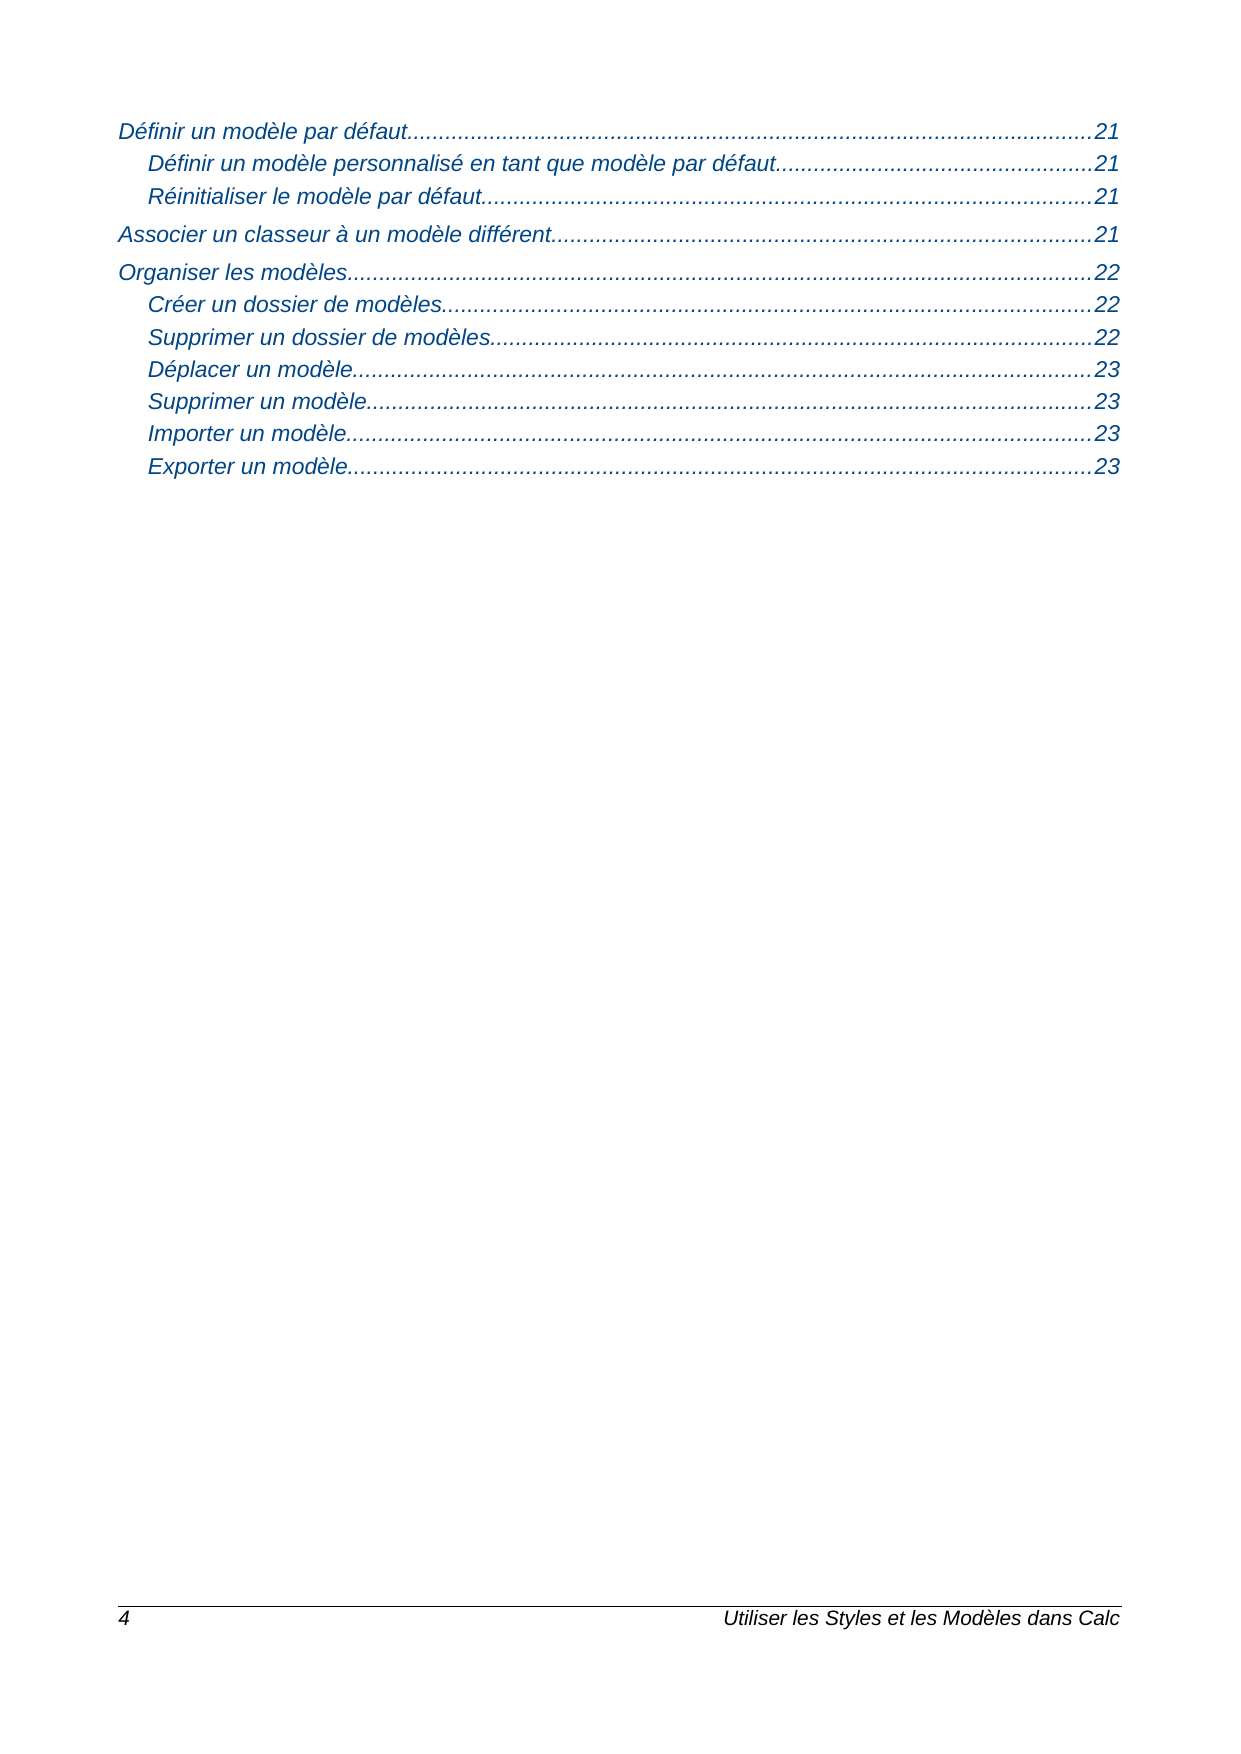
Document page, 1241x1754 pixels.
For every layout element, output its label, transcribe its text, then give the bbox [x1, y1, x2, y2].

text Exporter un modèle 23 [148, 453, 1122, 479]
text Définir un modèle personnalisé en tant que modèle par défaut 21 [148, 150, 1122, 177]
text Définir un modèle par défaut 21 [118, 118, 1122, 144]
text Associer un classeur à un modèle différent 21 [118, 221, 1122, 247]
text Importer un modèle 23 [148, 420, 1122, 447]
text Organiser les modèles 22 [118, 259, 1122, 285]
text Créer un dossier de modèles 22 [148, 291, 1122, 318]
text Supprimer un dossier de modèles 22 [148, 323, 1122, 350]
text Réinitialiser le modèle par défaut 21 [148, 183, 1122, 209]
text Supprimer un modèle 23 [148, 388, 1122, 414]
text Déplacer un modèle 23 [148, 356, 1122, 382]
